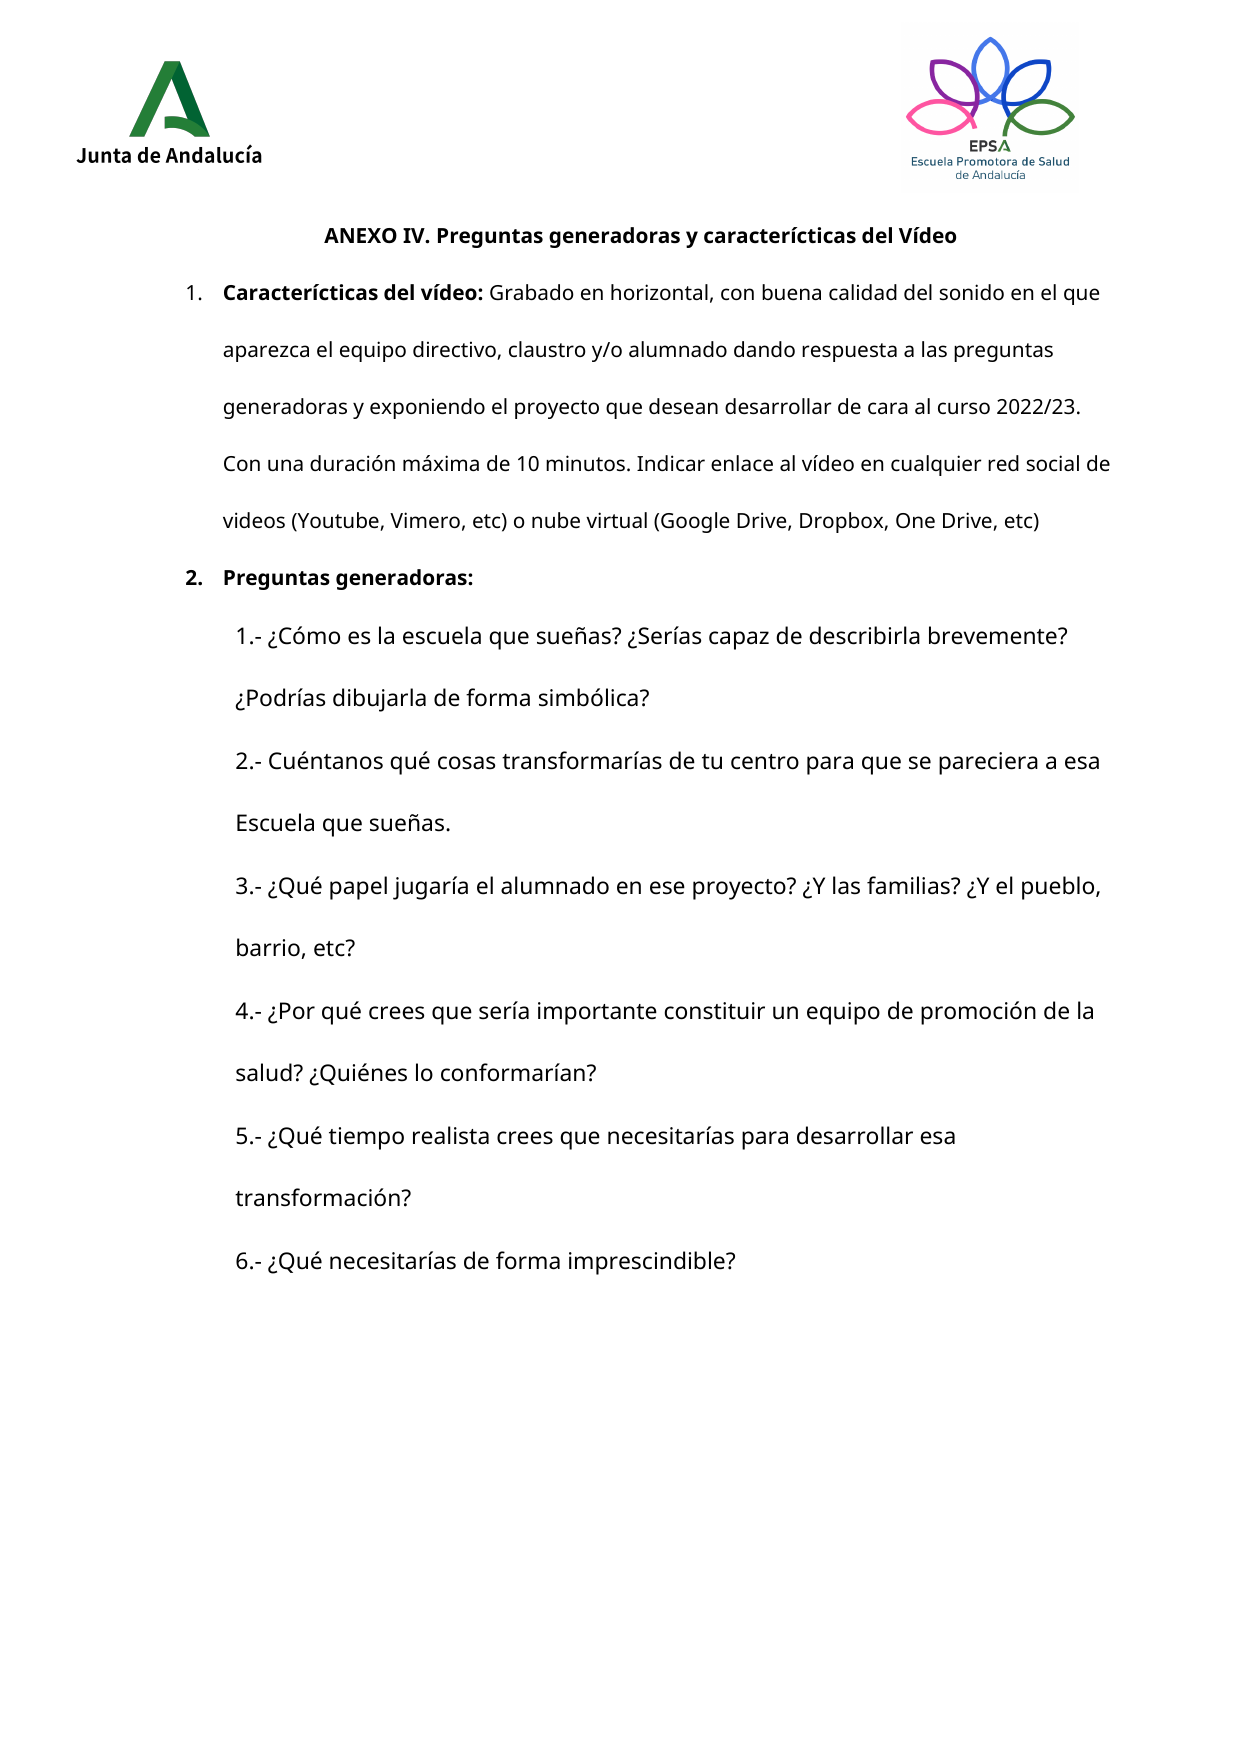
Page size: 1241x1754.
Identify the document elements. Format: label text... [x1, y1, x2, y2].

text 1.- ¿Cómo es la escuela que sueñas? ¿Serías capaz de describirla brevemente?¿Podrías dibujarla de forma simbólica? [235, 620, 1134, 713]
list Caracterícticas del vídeo: Grabado en horizontal, con buena calidad del sonido en el que aparezca el equipo directivo, claustro y/o alumnado dando respuesta a las preguntas generadoras y exponiendo el proyecto que desean desarrollar de cara al curso 2022/23. Con una duración máxima de 10 minutos. Indicar enlace al vídeo en cualquier red social de videos (Youtube, Vimero, etc) o nube virtual (Google Drive, Dropbox, One Drive, etc) [185, 278, 1122, 534]
text 2.- Cuéntanos qué cosas transformarías de tu centro para que se pareciera a esa Escuela que sueñas. [235, 745, 1134, 838]
text 6.- ¿Qué necesitarías de forma imprescindible? [235, 1245, 1134, 1276]
text ANEXO IV. Preguntas generadoras y caracterícticas del Vídeo [148, 222, 1134, 250]
text 5.- ¿Qué tiempo realista crees que necesitarías para desarrollar esa transformación? [235, 1120, 1134, 1213]
picture [72, 40, 268, 170]
picture [900, 22, 1080, 193]
text 4.- ¿Por qué crees que sería importante constituir un equipo de promoción de la salud? ¿Quiénes lo conformarían? [235, 995, 1134, 1088]
text 3.- ¿Qué papel jugaría el alumnado en ese proyecto? ¿Y las familias? ¿Y el pueblo, barrio, etc? [235, 870, 1134, 963]
list Preguntas generadoras: [185, 563, 1122, 591]
